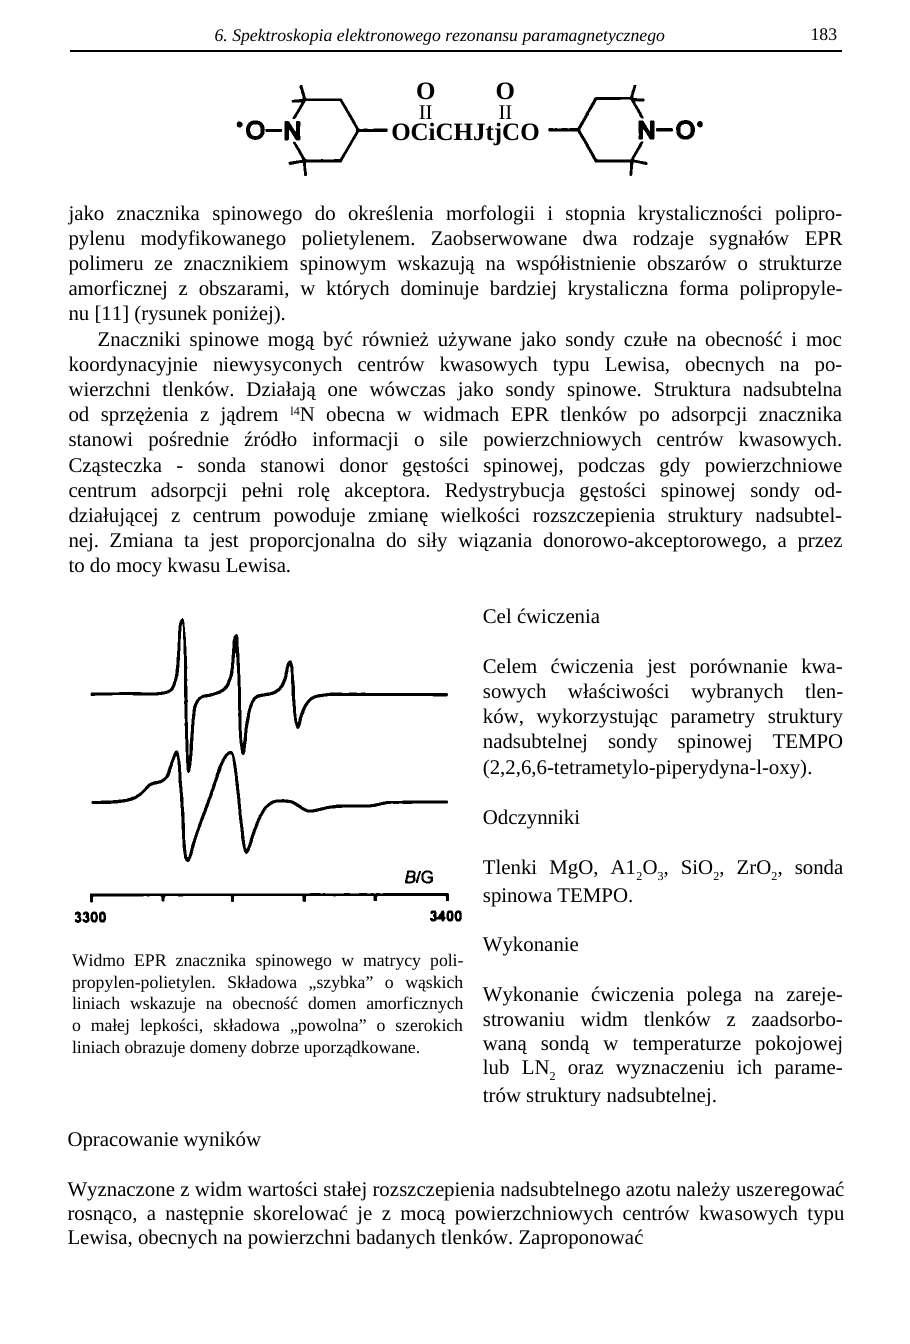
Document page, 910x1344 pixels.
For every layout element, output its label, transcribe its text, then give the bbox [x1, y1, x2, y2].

subtitle O O [389, 76, 542, 105]
text Odczynniki [483, 805, 843, 829]
text 6. Spektroskopia elektronowego rezonansu paramagnetycznego [214, 24, 697, 45]
text Cel ćwiczenia [483, 603, 843, 628]
text Tlenki MgO, A12O3, SiO2, ZrO2, sonda spinowa TEMPO. [483, 855, 843, 907]
text Wyznaczone z widm wartości stałej rozszczepienia nadsubtelnego azotu należy usze­regować rosnąco, a następnie skorelować je z mocą powierzchniowych centrów kwa­sowych typu Lewisa, obecnych na powierzchni badanych tlenków. Zaproponować [67, 1177, 844, 1249]
text Widmo EPR znacznika spinowego w matrycy poli- propylen-polietylen. Składowa „szybka” o wąskich liniach wskazuje na obecność domen amorficznych o małej lepkości, składowa „powolna” o szerokich liniach obrazuje domeny dobrze uporządkowane. [72, 950, 464, 1057]
text II II [389, 105, 542, 123]
text Znaczniki spinowe mogą być również używane jako sondy czułe na obecność i moc koordynacyjnie niewysyconych centrów kwasowych typu Lewisa, obecnych na po- wierzchni tlenków. Działają one wówczas jako sondy spinowe. Struktura nadsubtelna od sprzężenia z jądrem l4N obecna w widmach EPR tlenków po adsorpcji znacznika stanowi pośrednie źródło informacji o sile powierzchniowych centrów kwasowych. Cząsteczka - sonda stanowi donor gęstości spinowej, podczas gdy powierzchniowe centrum adsorpcji pełni rolę akceptora. Redystrybucja gęstości spinowej sondy od- działującej z centrum powoduje zmianę wielkości rozszczepienia struktury nadsubtel- nej. Zmiana ta jest proporcjonalna do siły wiązania donorowo-akceptorowego, a przez to do mocy kwasu Lewisa. [68, 326, 843, 577]
text jako znacznika spinowego do określenia morfologii i stopnia krystaliczności polipro- pylenu modyfikowanego polietylenem. Zaobserwowane dwa rodzaje sygnałów EPR polimeru ze znacznikiem spinowym wskazują na współistnienie obszarów o strukturze amorficznej z obszarami, w których dominuje bardziej krystaliczna forma polipropyle- nu [11] (rysunek poniżej). [68, 200, 843, 325]
picture [236, 85, 388, 176]
text 183 [810, 23, 841, 44]
text Opracowanie wyników [67, 1127, 844, 1151]
text Wykonanie [483, 932, 843, 956]
text Wykonanie ćwiczenia polega na zareje- strowaniu widm tlenków z zaadsorbo- waną sondą w temperaturze pokojowej lub LN2 oraz wyznaczeniu ich parame- trów struktury nadsubtelnej. [483, 982, 843, 1106]
picture [548, 85, 703, 176]
text Celem ćwiczenia jest porównanie kwa- sowych właściwości wybranych tlen- ków, wykorzystując parametry struktury nadsubtelnej sondy spinowej TEMPO (2,2,6,6-tetrametylo-piperydyna-l-oxy). [483, 654, 843, 779]
subtitle OCiCHJtjCO [389, 123, 542, 145]
picture [74, 618, 462, 923]
